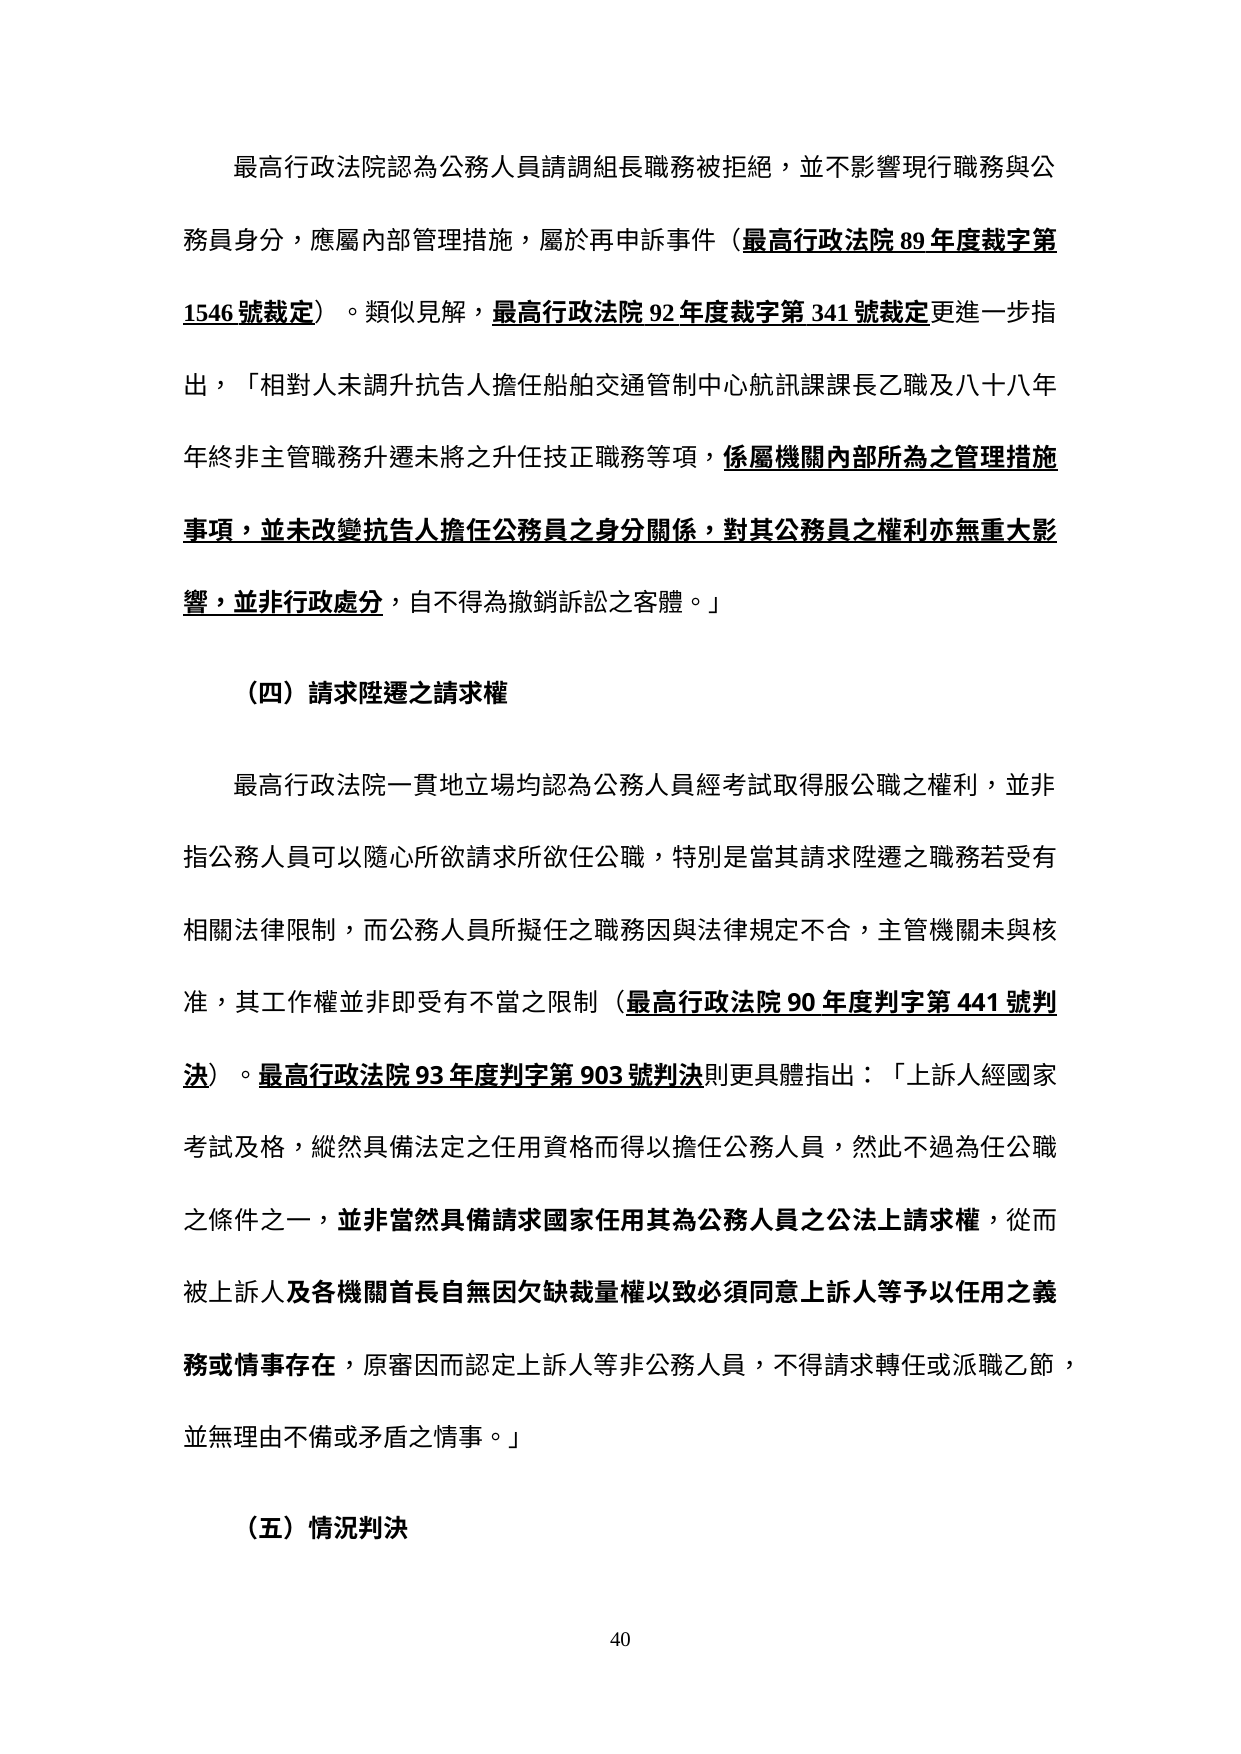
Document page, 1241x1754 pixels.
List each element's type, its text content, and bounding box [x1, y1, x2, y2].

text 響，並非行政處分，自不得為撤銷訴訟之客體。」 [183, 543, 1057, 619]
text （五）情況判決 [183, 1509, 1057, 1545]
text 最高行政法院一貫地立場均認為公務人員經考試取得服公職之權利，並非指公務人員可以隨心所欲請求所欲任公職，特別是當其請求陞遷之職務若受有相關法律限制，而公務人員所擬任之職務因與法律規定不合，主管機關未與核准，其工作權並非即受有不當之限制（最高行政法院90年度判字第441號判決）。最高行政法院93年度判字第903號判決則更具體指出：「上訴人經國家考試及格，縱然具備法定之任用資格而得以擔任公務人員，然此不過為任公職之條件之一，並非當然具備請求國家任用其為公務人員之公法上請求權，從而被上訴人及各機關首長自無因欠缺裁量權以致必須同意上訴人等予以任用之義務或情事存在，原審因而認定上訴人等非公務人員，不得請求轉任或派職乙節，並無理由不備或矛盾之情事。」 [183, 765, 1057, 1454]
text 最高行政法院認為公務人員請調組長職務被拒絕，並不影響現行職務與公務員身分，應屬內部管理措施，屬於再申訴事件（最高行政法院89年度裁字第1546號裁定）。類似見解，最高行政法院92年度裁字第341號裁定更進一步指出，「相對人未調升抗告人擔任船舶交通管制中心航訊課課長乙職及八十八年年終非主管職務升遷未將之升任技正職務等項，係屬機關內部所為之管理措施事項，並未改變抗告人擔任公務員之身分關係，對其公務員之權利亦無重大影 [183, 148, 1057, 541]
text （四）請求陞遷之請求權 [183, 674, 1057, 710]
